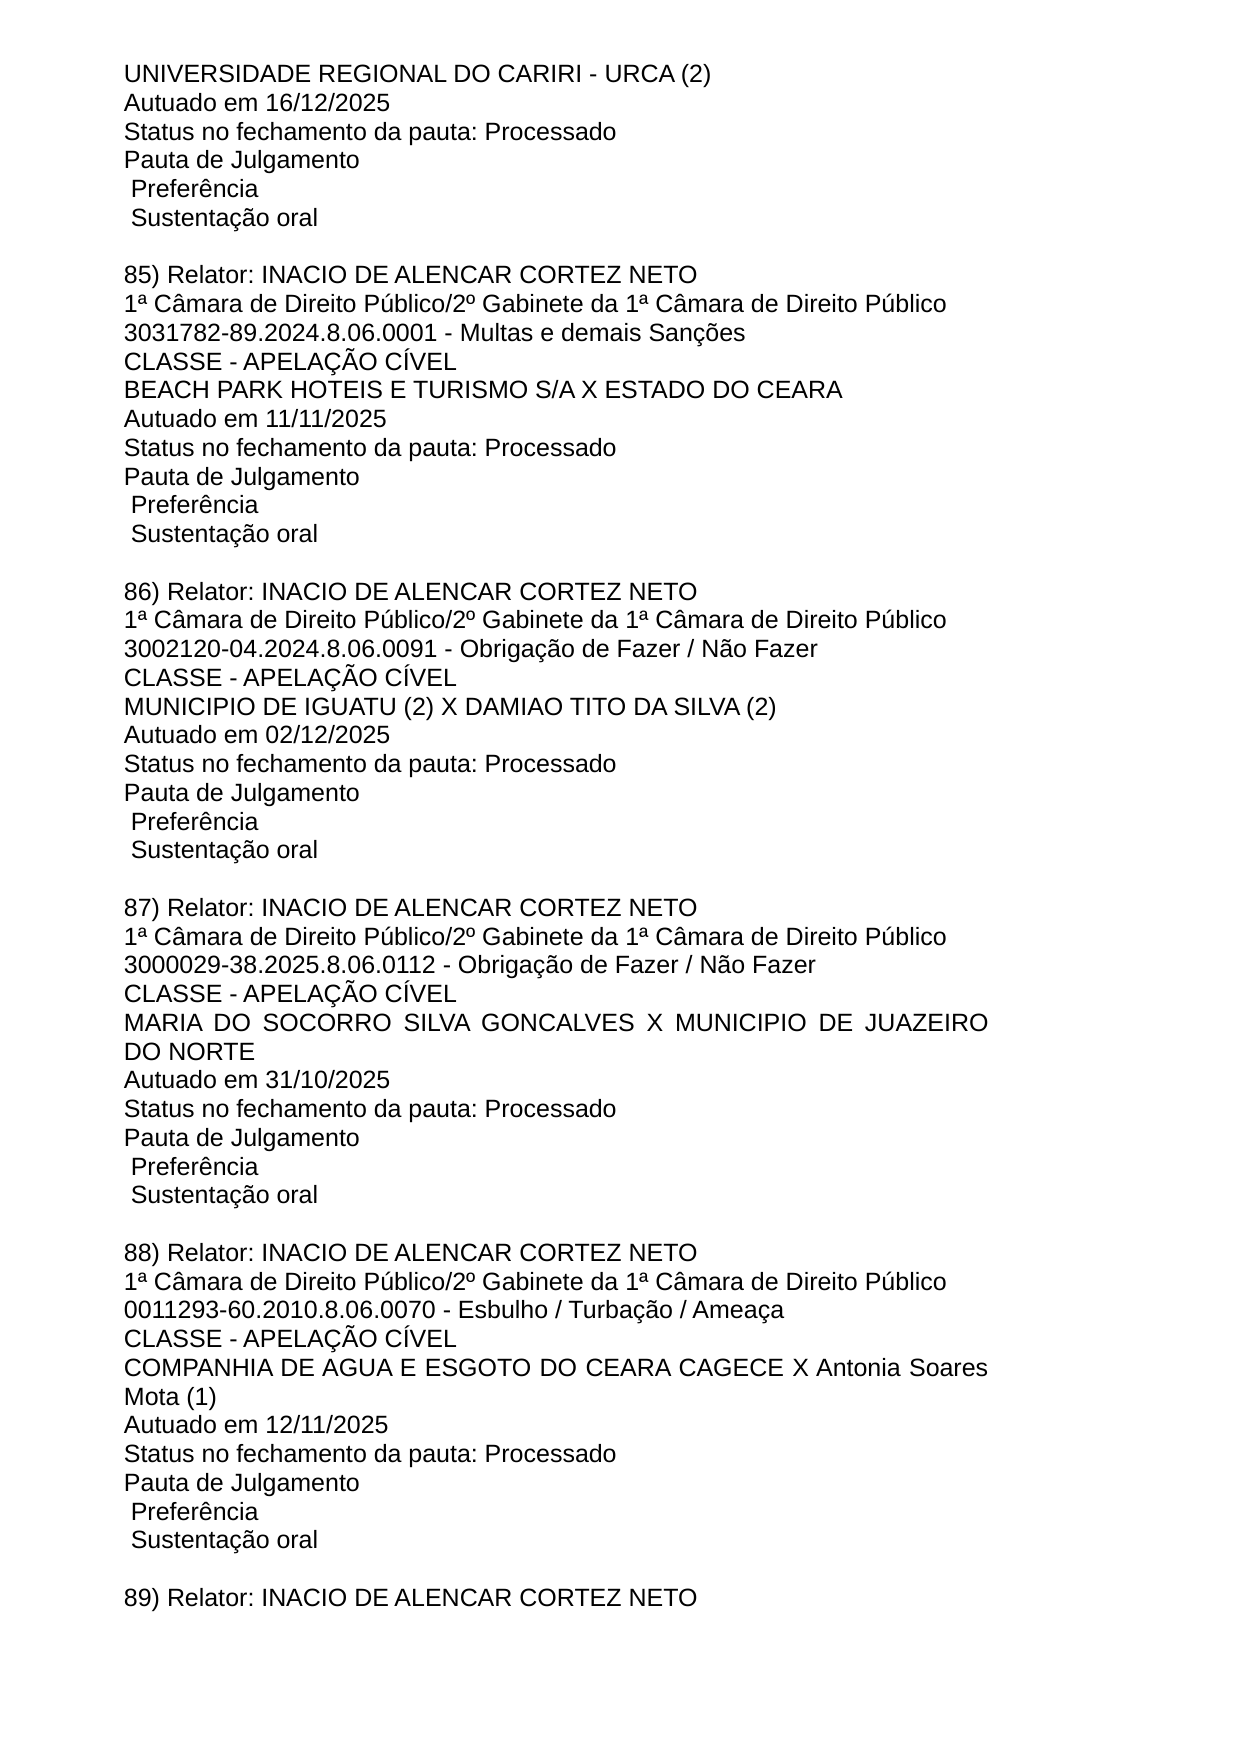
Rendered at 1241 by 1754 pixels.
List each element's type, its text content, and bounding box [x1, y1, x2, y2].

text Autuado em 12/11/2025 [124, 1410, 989, 1439]
text MUNICIPIO DE IGUATU (2) X DAMIAO TITO DA SILVA (2) [124, 692, 989, 720]
text CLASSE - APELAÇÃO CÍVEL [124, 1324, 989, 1353]
text CLASSE - APELAÇÃO CÍVEL [124, 663, 989, 692]
text Autuado em 02/12/2025 [124, 720, 989, 749]
text 3002120-04.2024.8.06.0091 - Obrigação de Fazer / Não Fazer [124, 634, 989, 663]
text BEACH PARK HOTEIS E TURISMO S/A X ESTADO DO CEARA [124, 375, 989, 404]
text Pauta de Julgamento [124, 1468, 989, 1497]
text 1ª Câmara de Direito Público/2º Gabinete da 1ª Câmara de Direito Público [124, 1267, 989, 1295]
text UNIVERSIDADE REGIONAL DO CARIRI - URCA (2) [124, 59, 989, 88]
text 87) Relator: INACIO DE ALENCAR CORTEZ NETO [124, 893, 989, 922]
text 1ª Câmara de Direito Público/2º Gabinete da 1ª Câmara de Direito Público [124, 289, 989, 318]
text Pauta de Julgamento [124, 778, 989, 807]
text MARIA DO SOCORRO SILVA GONCALVES X MUNICIPIO DE JUAZEIRO DO NORTE [124, 1008, 989, 1065]
text Sustentação oral [124, 835, 989, 864]
text 85) Relator: INACIO DE ALENCAR CORTEZ NETO [124, 260, 989, 289]
text Preferência [124, 1497, 989, 1525]
text Autuado em 31/10/2025 [124, 1065, 989, 1094]
text Preferência [124, 174, 989, 203]
text 1ª Câmara de Direito Público/2º Gabinete da 1ª Câmara de Direito Público [124, 605, 989, 634]
text Autuado em 11/11/2025 [124, 404, 989, 433]
text 3000029-38.2025.8.06.0112 - Obrigação de Fazer / Não Fazer [124, 950, 989, 979]
text 1ª Câmara de Direito Público/2º Gabinete da 1ª Câmara de Direito Público [124, 922, 989, 950]
text Pauta de Julgamento [124, 145, 989, 174]
text 86) Relator: INACIO DE ALENCAR CORTEZ NETO [124, 577, 989, 605]
text Sustentação oral [124, 519, 989, 548]
text Sustentação oral [124, 1180, 989, 1209]
text Status no fechamento da pauta: Processado [124, 1094, 989, 1123]
text Status no fechamento da pauta: Processado [124, 1439, 989, 1468]
text COMPANHIA DE AGUA E ESGOTO DO CEARA CAGECE X Antonia Soares Mota (1) [124, 1353, 989, 1410]
text Status no fechamento da pauta: Processado [124, 433, 989, 462]
text Sustentação oral [124, 203, 989, 232]
text 89) Relator: INACIO DE ALENCAR CORTEZ NETO [124, 1583, 989, 1612]
text Pauta de Julgamento [124, 1123, 989, 1152]
text 0011293-60.2010.8.06.0070 - Esbulho / Turbação / Ameaça [124, 1295, 989, 1324]
text Pauta de Julgamento [124, 462, 989, 490]
text Preferência [124, 490, 989, 519]
text CLASSE - APELAÇÃO CÍVEL [124, 979, 989, 1008]
text Preferência [124, 1152, 989, 1180]
text Preferência [124, 807, 989, 835]
text Status no fechamento da pauta: Processado [124, 117, 989, 145]
text 3031782-89.2024.8.06.0001 - Multas e demais Sanções [124, 318, 989, 347]
text CLASSE - APELAÇÃO CÍVEL [124, 347, 989, 375]
text Status no fechamento da pauta: Processado [124, 749, 989, 778]
text Autuado em 16/12/2025 [124, 88, 989, 117]
text 88) Relator: INACIO DE ALENCAR CORTEZ NETO [124, 1238, 989, 1267]
text Sustentação oral [124, 1525, 989, 1554]
